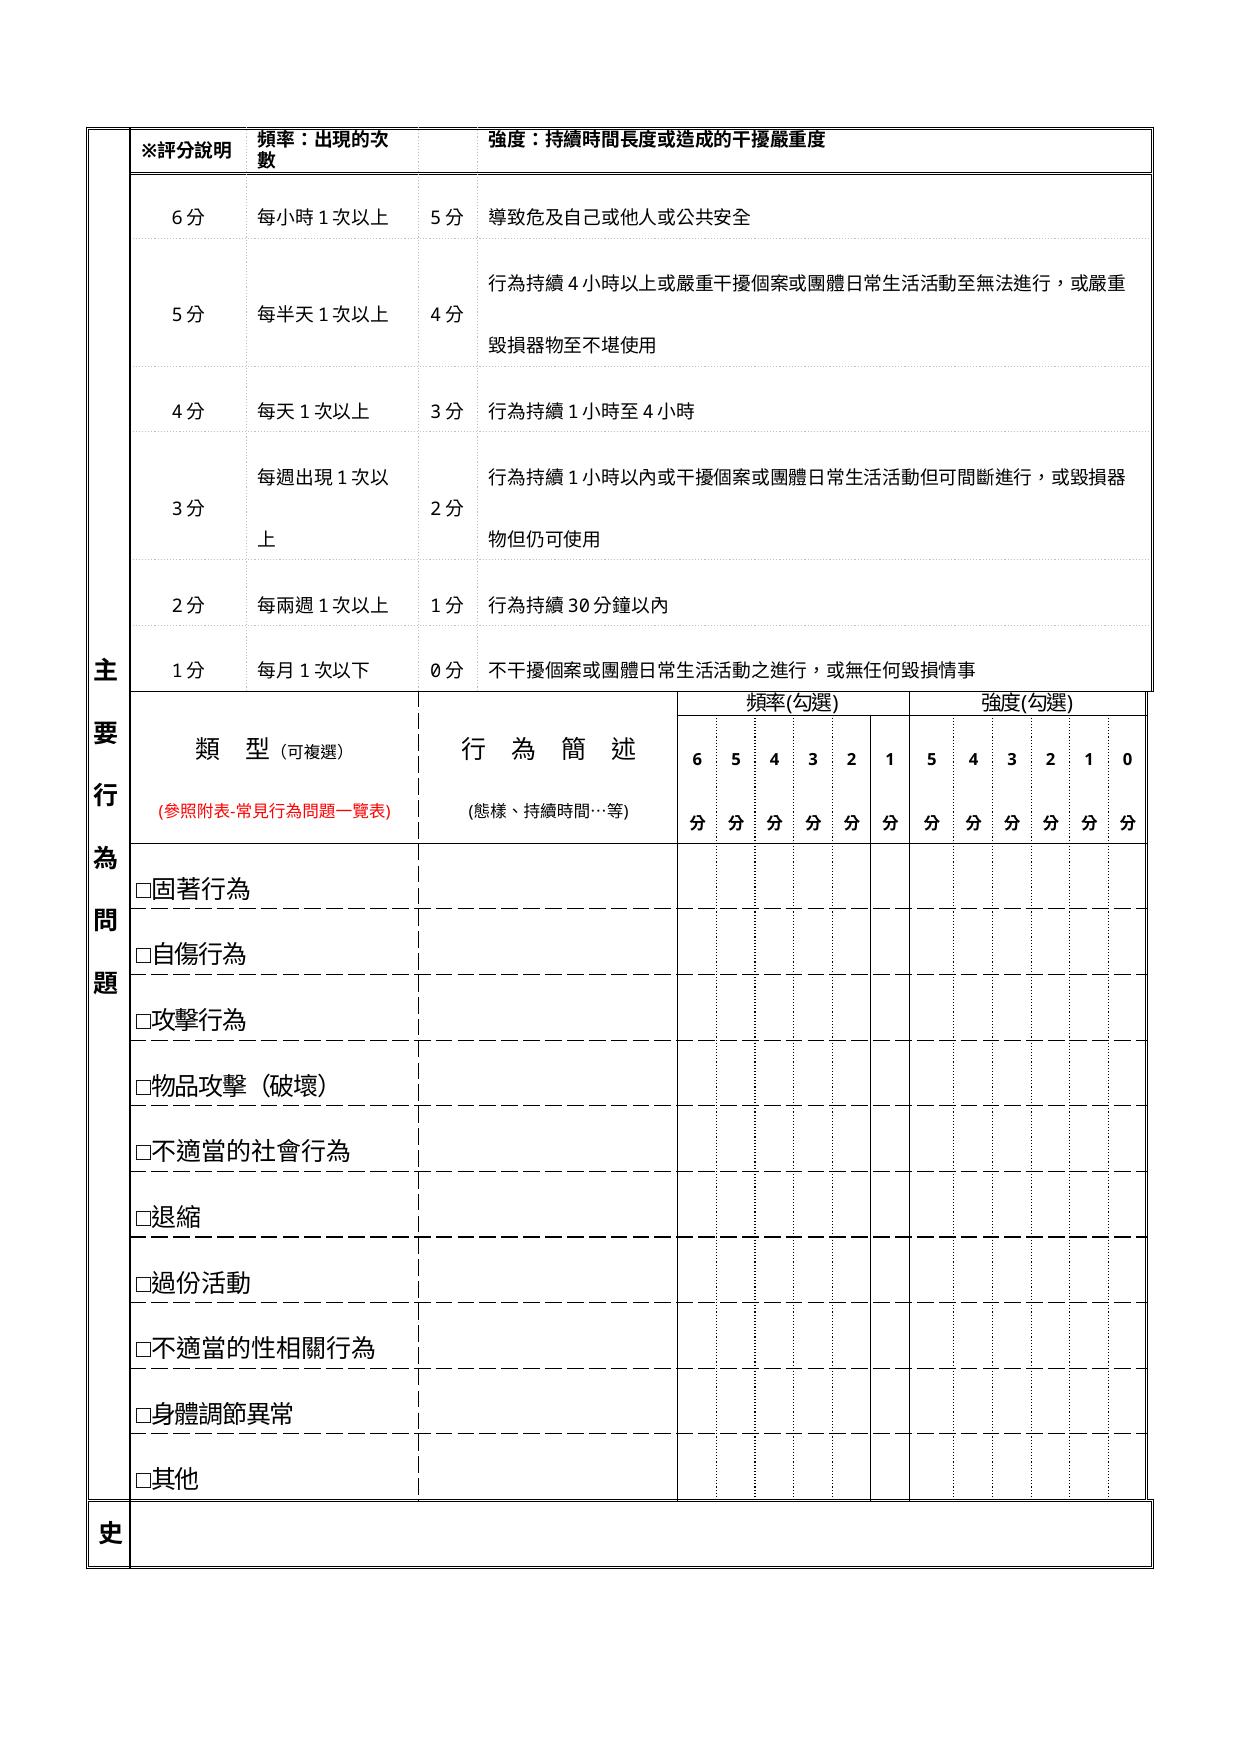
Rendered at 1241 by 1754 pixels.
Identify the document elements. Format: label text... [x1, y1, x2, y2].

table_cell 行為持續1小時以內或干擾個案或團體日常生活活動但可間斷進行，或毀損器物但仍可使用 [478, 431, 1151, 559]
table_cell [871, 844, 909, 908]
table_cell [1148, 1368, 1153, 1433]
table_header [419, 130, 477, 172]
table_cell 行為持續4小時以上或嚴重干擾個案或團體日常生活活動至無法進行，或嚴重毀損器物至不堪使用 [478, 238, 1151, 366]
table_cell [871, 1302, 909, 1368]
table_cell [1148, 1236, 1153, 1302]
table_cell [755, 1302, 793, 1368]
table_cell [1070, 1236, 1108, 1302]
table_cell [794, 1433, 832, 1499]
table_cell [419, 1171, 677, 1236]
table_cell 0分 [1108, 716, 1145, 843]
table_cell [910, 1171, 954, 1236]
table_cell [419, 1236, 677, 1302]
table_cell 4分 [954, 716, 992, 843]
table_cell [1148, 1040, 1153, 1105]
table_cell [1031, 844, 1069, 908]
table_cell [794, 1171, 832, 1236]
table_cell [1031, 974, 1069, 1039]
table_cell □不適當的性相關行為 [131, 1302, 418, 1368]
table_cell 3分 [993, 716, 1031, 843]
table_cell 5分 [419, 175, 477, 237]
table_cell [1031, 908, 1069, 974]
table_cell 每週出現1次以上 [246, 431, 418, 559]
table_cell [1108, 1040, 1145, 1105]
table_cell [419, 974, 677, 1039]
table_cell [910, 1302, 954, 1368]
table_cell [678, 1433, 716, 1499]
table_cell 行 為 簡 述 (態樣、持續時間…等) [419, 692, 677, 843]
table_cell [832, 1236, 870, 1302]
table_cell 每半天1次以上 [246, 238, 418, 366]
table_cell [1108, 908, 1145, 974]
table_cell [910, 1236, 954, 1302]
table_cell □自傷行為 [131, 908, 418, 974]
table_cell 2分 [832, 716, 870, 843]
table_cell [678, 1368, 716, 1433]
table_cell 6分 [131, 175, 246, 237]
table_cell [993, 1302, 1031, 1368]
table_cell [1031, 1105, 1069, 1171]
table_cell 6分 [678, 716, 716, 843]
table_cell □攻擊行為 [131, 974, 418, 1039]
table_cell [1108, 1105, 1145, 1171]
table_cell [419, 1105, 677, 1171]
table_cell [678, 1302, 716, 1368]
table_cell [716, 908, 755, 974]
table_cell [954, 974, 992, 1039]
table_cell [1148, 1302, 1153, 1368]
table_cell [755, 908, 793, 974]
table_cell [1070, 908, 1108, 974]
table_cell [678, 1236, 716, 1302]
table_cell [832, 1105, 870, 1171]
table_cell [954, 908, 992, 974]
table_cell 行為持續1小時至4小時 [478, 366, 1151, 431]
table_cell [716, 1302, 755, 1368]
table_cell [1070, 1433, 1108, 1499]
table_cell [755, 844, 793, 908]
table_cell [871, 1105, 909, 1171]
table_cell [1108, 1368, 1145, 1433]
table_cell [1148, 908, 1153, 974]
table_cell 類 型（可複選） (參照附表-常見行為問題一覽表) [131, 692, 418, 843]
table_cell [1070, 1302, 1108, 1368]
table_cell [954, 1171, 992, 1236]
table_cell [910, 1433, 954, 1499]
table_cell 1分 [1070, 716, 1108, 843]
table_cell 每小時1次以上 [246, 175, 418, 237]
table_cell [794, 908, 832, 974]
table_cell [794, 1302, 832, 1368]
table_cell [1108, 1433, 1145, 1499]
table_cell [910, 1368, 954, 1433]
table_cell 每月1次以下 [246, 625, 418, 691]
table_cell [755, 1105, 793, 1171]
table_cell [716, 974, 755, 1039]
table_cell [954, 1236, 992, 1302]
table_cell [678, 1105, 716, 1171]
table_cell [1108, 974, 1145, 1039]
table_cell [755, 1368, 793, 1433]
table_cell [993, 1236, 1031, 1302]
table_cell [716, 1040, 755, 1105]
table_cell [678, 844, 716, 908]
table_cell [832, 974, 870, 1039]
table_header ※評分說明 [131, 130, 246, 172]
table_cell [871, 1368, 909, 1433]
table_cell 4分 [419, 238, 477, 366]
table_cell [993, 844, 1031, 908]
table_cell [678, 1040, 716, 1105]
table_cell [678, 1171, 716, 1236]
table_cell [1031, 1433, 1069, 1499]
table_cell [910, 908, 954, 974]
table_cell 每天1次以上 [246, 366, 418, 431]
table_cell [716, 1105, 755, 1171]
table_cell [993, 1105, 1031, 1171]
table_cell 5分 [131, 238, 246, 366]
table_cell [832, 1040, 870, 1105]
table_cell [755, 1433, 793, 1499]
table_cell [910, 1040, 954, 1105]
table_cell □不適當的社會行為 [131, 1105, 418, 1171]
table_cell [1108, 844, 1145, 908]
table_cell [1070, 1368, 1108, 1433]
table_cell 史 [89, 1502, 129, 1566]
table_cell 0分 [419, 625, 477, 691]
table_header 強度：持續時間長度或造成的干擾嚴重度 [478, 130, 1151, 172]
table_cell [1031, 1302, 1069, 1368]
table_cell 1分 [131, 625, 246, 691]
table_cell [794, 1105, 832, 1171]
table_cell [755, 1171, 793, 1236]
table_cell [1070, 1105, 1108, 1171]
table_cell [1108, 1236, 1145, 1302]
table_cell □過份活動 [131, 1236, 418, 1302]
table_header 頻率：出現的次數 [246, 130, 418, 172]
table_cell [1031, 1171, 1069, 1236]
table_cell [755, 974, 793, 1039]
table_cell [716, 844, 755, 908]
table_cell [419, 1302, 677, 1368]
table_cell [871, 1236, 909, 1302]
table_cell [716, 1368, 755, 1433]
table_cell □其他 [131, 1433, 418, 1499]
table_cell [1108, 1171, 1145, 1236]
table_cell [1070, 844, 1108, 908]
table_cell [419, 844, 677, 908]
table_cell [993, 1433, 1031, 1499]
table_cell □固著行為 [131, 844, 418, 908]
table_cell [832, 1302, 870, 1368]
table_cell [954, 1302, 992, 1368]
table_cell [993, 1040, 1031, 1105]
table_cell [910, 974, 954, 1039]
table_cell [993, 908, 1031, 974]
table_cell 不干擾個案或團體日常生活活動之進行，或無任何毀損情事 [478, 625, 1151, 691]
table_cell [954, 1040, 992, 1105]
table_cell [910, 1105, 954, 1171]
table_cell [794, 1236, 832, 1302]
table_cell [678, 908, 716, 974]
table_cell 4分 [131, 366, 246, 431]
table_cell [1148, 1105, 1153, 1171]
table_cell [832, 844, 870, 908]
table_cell [716, 1171, 755, 1236]
table_cell 4分 [755, 716, 793, 843]
table_cell [832, 1171, 870, 1236]
table_cell [716, 1433, 755, 1499]
table_cell [993, 1171, 1031, 1236]
table_cell [871, 974, 909, 1039]
table_cell [755, 1236, 793, 1302]
table_cell [993, 974, 1031, 1039]
table_cell [954, 1368, 992, 1433]
table_cell 2分 [1031, 716, 1069, 843]
table_cell [678, 974, 716, 1039]
table_cell [419, 1040, 677, 1105]
table_cell [993, 1368, 1031, 1433]
table_cell [1148, 1171, 1153, 1236]
table_cell 2分 [419, 431, 477, 559]
table_cell [419, 908, 677, 974]
table_header 主要行為問題 [89, 130, 129, 1499]
table_cell [794, 974, 832, 1039]
table_cell [1148, 692, 1153, 714]
table_cell [1148, 1433, 1153, 1499]
table_cell [1148, 715, 1153, 843]
table_cell □退縮 [131, 1171, 418, 1236]
table_cell [419, 1368, 677, 1433]
table_cell 5分 [716, 716, 755, 843]
table_cell [832, 1433, 870, 1499]
table_cell [832, 1368, 870, 1433]
table_cell 2分 [131, 559, 246, 625]
table_cell 1分 [419, 559, 477, 625]
table_cell [794, 844, 832, 908]
table_cell [871, 1171, 909, 1236]
table_cell 5分 [910, 716, 954, 843]
table_cell [832, 908, 870, 974]
table_cell [871, 1040, 909, 1105]
table_cell 行為持續30分鐘以內 [478, 559, 1151, 625]
table_cell [1148, 974, 1153, 1039]
table_cell [910, 844, 954, 908]
table_cell 每兩週1次以上 [246, 559, 418, 625]
table_cell 3分 [794, 716, 832, 843]
table_cell [755, 1040, 793, 1105]
table_cell [419, 1433, 677, 1499]
table_cell □身體調節異常 [131, 1368, 418, 1433]
table_cell [1031, 1236, 1069, 1302]
table_cell [954, 844, 992, 908]
table_cell [794, 1368, 832, 1433]
table_cell [1070, 1171, 1108, 1236]
table_cell □物品攻擊（破壞） [131, 1040, 418, 1105]
table_cell [794, 1040, 832, 1105]
table_cell [1070, 974, 1108, 1039]
table_cell [954, 1105, 992, 1171]
table_cell [131, 1502, 1151, 1566]
table_cell [954, 1433, 992, 1499]
table_cell [716, 1236, 755, 1302]
table_cell [871, 1433, 909, 1499]
table_cell [1031, 1040, 1069, 1105]
table_cell [1070, 1040, 1108, 1105]
table_cell 3分 [131, 431, 246, 559]
table_cell [1108, 1302, 1145, 1368]
table_cell [1148, 843, 1153, 908]
table_cell [871, 908, 909, 974]
table_cell 1分 [871, 716, 909, 843]
table_cell 頻率(勾選) [678, 692, 909, 714]
table_cell 強度(勾選) [910, 692, 1145, 714]
table_cell 3分 [419, 366, 477, 431]
table_cell [1031, 1368, 1069, 1433]
table_cell 導致危及自己或他人或公共安全 [478, 175, 1151, 237]
